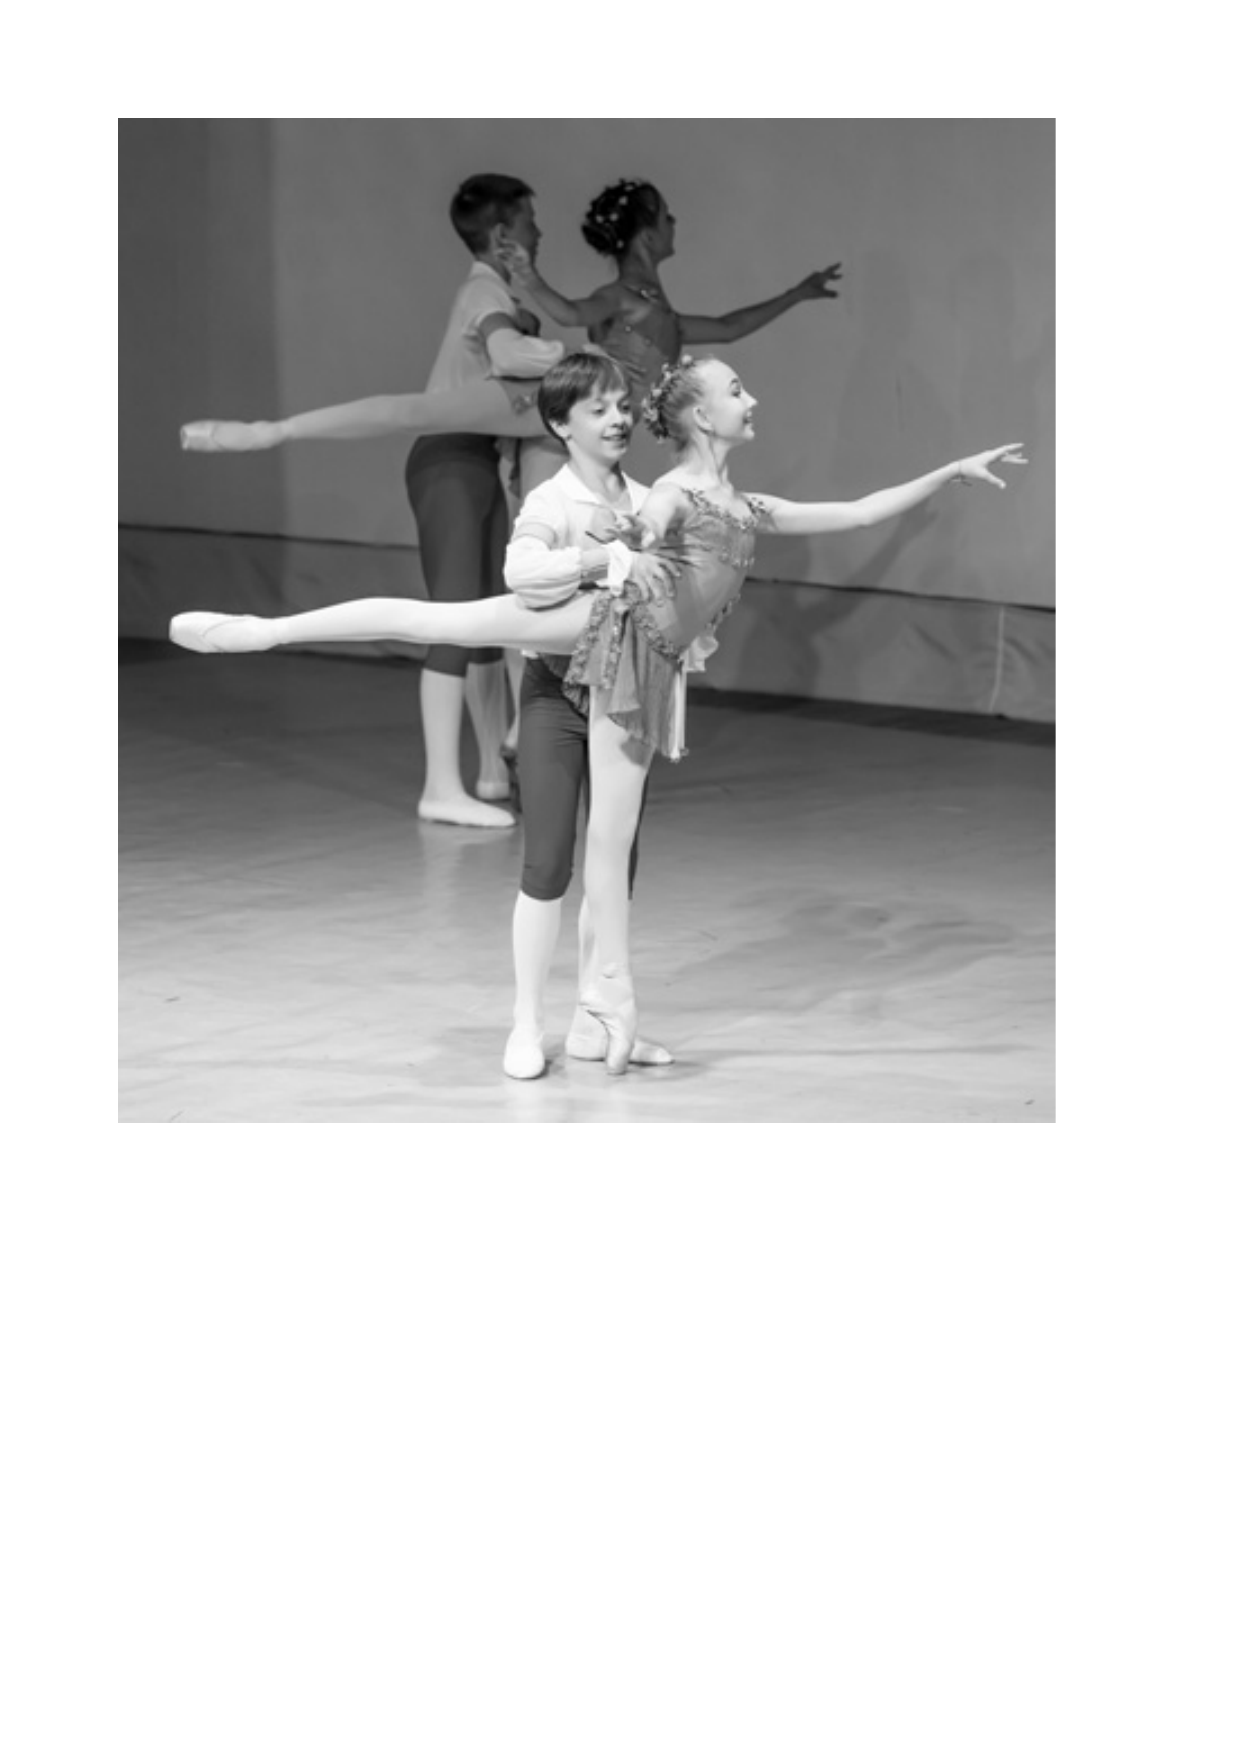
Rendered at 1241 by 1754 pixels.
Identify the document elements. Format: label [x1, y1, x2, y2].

picture [118, 118, 1056, 1123]
